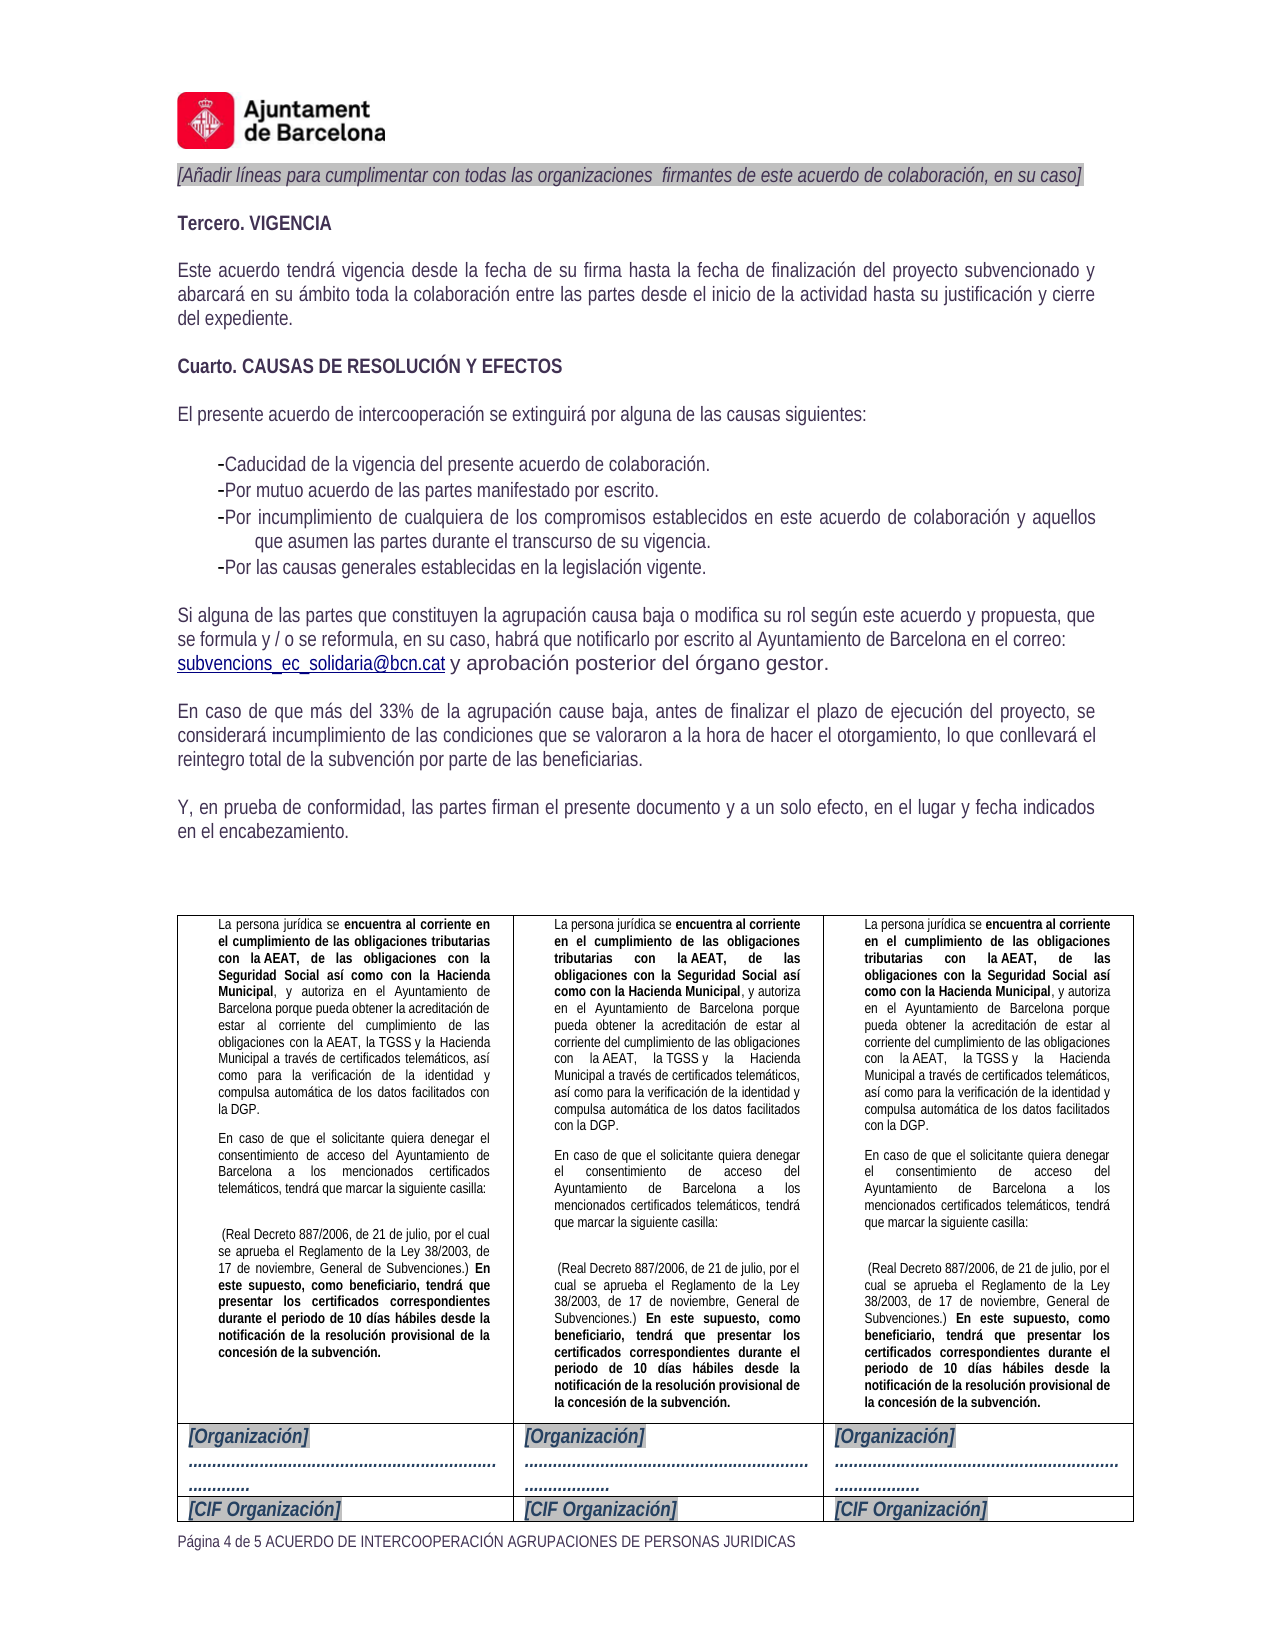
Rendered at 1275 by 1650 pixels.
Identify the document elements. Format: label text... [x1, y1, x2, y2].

table_cell [Organización] .............................................................................. [824, 1424, 1133, 1496]
text Y, en prueba de conformidad, las partes firman el presente documento y a un solo efecto, en el lugar y fecha indicados en el encabezamiento. [177, 795, 1098, 843]
text Tercero. VIGENCIA [177, 210, 1098, 234]
table_cell [Organización] .............................................................................. [178, 1424, 513, 1496]
table_cell [CIF Organización] [824, 1497, 1133, 1521]
text Este acuerdo tendrá vigencia desde la fecha de su firma hasta la fecha de finalización del proyecto subvencionado y abarcará en su ámbito toda la colaboración entre las partes desde el inicio de la actividad hasta su justificación y cierre del expediente. [177, 258, 1098, 330]
text El presente acuerdo de intercooperación se extinguirá por alguna de las causas siguientes: [177, 402, 1098, 426]
table_cell [Organización] .............................................................................. [514, 1424, 823, 1496]
table_cell [CIF Organización] [514, 1497, 823, 1521]
list Por mutuo acuerdo de las partes manifestado por escrito. [140, 476, 1098, 503]
list Caducidad de la vigencia del presente acuerdo de colaboración. [140, 450, 1098, 476]
table_header La persona jurídica se encuentra al corriente en el cumplimiento de las obligaciones tributarias con la AEAT, de las obligaciones con la Seguridad Social así como con la Hacienda Municipal, y autoriza en el Ayuntamiento de Barcelona porque pueda obtener la acreditación de estar al corriente del cumplimiento de las obligaciones con la AEAT, la TGSS y la Hacienda Municipal a través de certificados telemáticos, así como para la verificación de la identidad y compulsa automática de los datos facilitados con la DGP. En caso de que el solicitante quiera denegar el consentimiento de acceso del Ayuntamiento de Barcelona a los mencionados certificados telemáticos, tendrá que marcar la siguiente casilla: (Real Decreto 887/2006, de 21 de julio, por el cual se aprueba el Reglamento de la Ley 38/2003, de 17 de noviembre, General de Subvenciones.) En este supuesto, como beneficiario, tendrá que presentar los certificados correspondientes durante el periodo de 10 días hábiles desde la notificación de la resolución provisional de la concesión de la subvención. [824, 916, 1133, 1423]
list Por las causas generales establecidas en la legislación vigente. [140, 553, 1098, 579]
list Por incumplimiento de cualquiera de los compromisos establecidos en este acuerdo de colaboración y aquellos que asumen las partes durante el transcurso de su vigencia. [140, 503, 1098, 553]
table_cell [CIF Organización] [178, 1497, 513, 1521]
text En caso de que más del 33% de la agrupación cause baja, antes de finalizar el plazo de ejecución del proyecto, se considerará incumplimiento de las condiciones que se valoraron a la hora de hacer el otorgamiento, lo que conllevará el reintegro total de la subvención por parte de las beneficiarias. [177, 699, 1098, 771]
text Si alguna de las partes que constituyen la agrupación causa baja o modifica su rol según este acuerdo y propuesta, que se formula y / o se reformula, en su caso, habrá que notificarlo por escrito al Ayuntamiento de Barcelona en el correo: [177, 603, 1098, 651]
text Cuarto. CAUSAS DE RESOLUCIÓN Y EFECTOS [177, 354, 1098, 378]
text [Añadir líneas para cumplimentar con todas las organizaciones firmantes de este acuerdo de colaboración, en su caso] [177, 162, 1098, 186]
table_header La persona jurídica se encuentra al corriente en el cumplimiento de las obligaciones tributarias con la AEAT, de las obligaciones con la Seguridad Social así como con la Hacienda Municipal, y autoriza en el Ayuntamiento de Barcelona porque pueda obtener la acreditación de estar al corriente del cumplimiento de las obligaciones con la AEAT, la TGSS y la Hacienda Municipal a través de certificados telemáticos, así como para la verificación de la identidad y compulsa automática de los datos facilitados con la DGP. En caso de que el solicitante quiera denegar el consentimiento de acceso del Ayuntamiento de Barcelona a los mencionados certificados telemáticos, tendrá que marcar la siguiente casilla: (Real Decreto 887/2006, de 21 de julio, por el cual se aprueba el Reglamento de la Ley 38/2003, de 17 de noviembre, General de Subvenciones.) En este supuesto, como beneficiario, tendrá que presentar los certificados correspondientes durante el periodo de 10 días hábiles desde la notificación de la resolución provisional de la concesión de la subvención. [514, 916, 823, 1423]
table_header La persona jurídica se encuentra al corriente en el cumplimiento de las obligaciones tributarias con la AEAT, de las obligaciones con la Seguridad Social así como con la Hacienda Municipal, y autoriza en el Ayuntamiento de Barcelona porque pueda obtener la acreditación de estar al corriente del cumplimiento de las obligaciones con la AEAT, la TGSS y la Hacienda Municipal a través de certificados telemáticos, así como para la verificación de la identidad y compulsa automática de los datos facilitados con la DGP. En caso de que el solicitante quiera denegar el consentimiento de acceso del Ayuntamiento de Barcelona a los mencionados certificados telemáticos, tendrá que marcar la siguiente casilla: (Real Decreto 887/2006, de 21 de julio, por el cual se aprueba el Reglamento de la Ley 38/2003, de 17 de noviembre, General de Subvenciones.) En este supuesto, como beneficiario, tendrá que presentar los certificados correspondientes durante el periodo de 10 días hábiles desde la notificación de la resolución provisional de la concesión de la subvención. [178, 916, 513, 1423]
text subvencions_ec_solidaria@bcn.cat y aprobación posterior del órgano gestor. [177, 651, 1098, 675]
